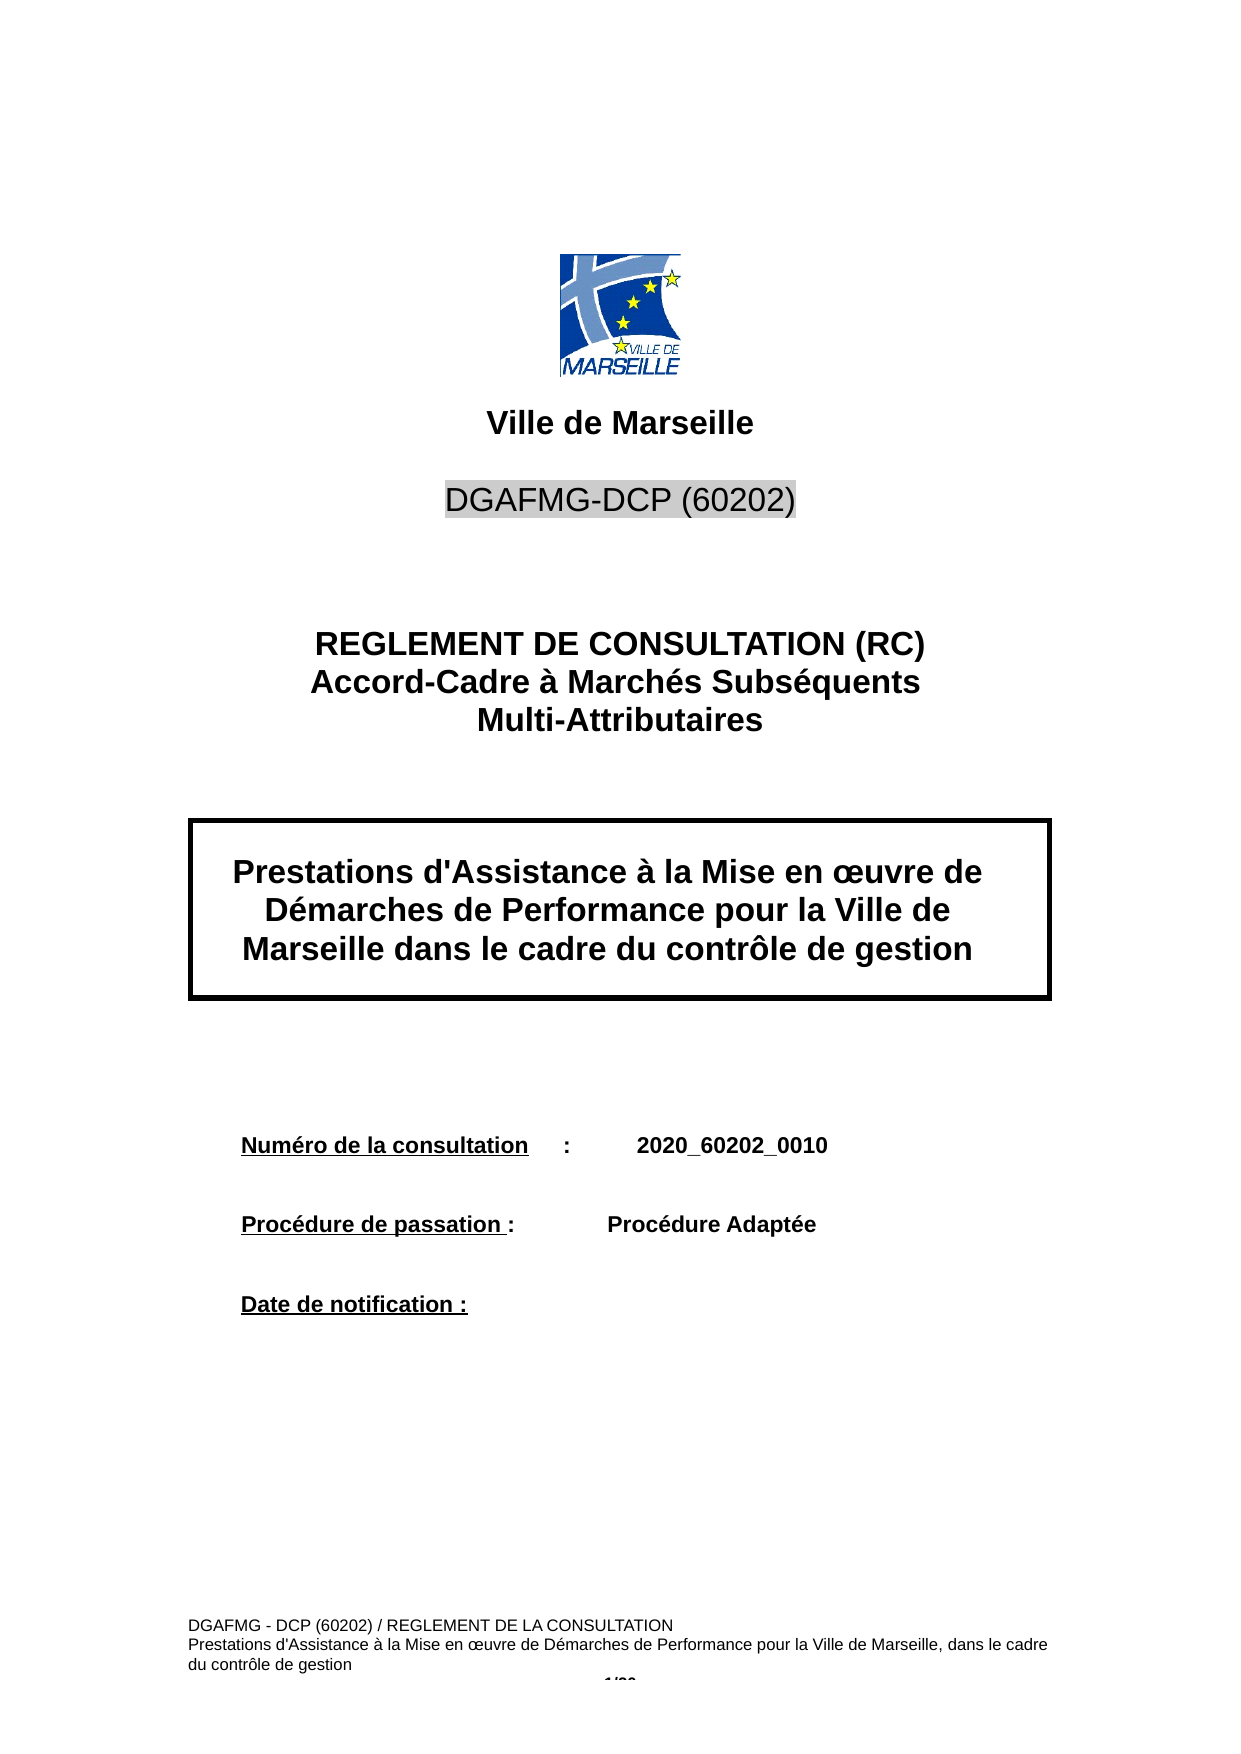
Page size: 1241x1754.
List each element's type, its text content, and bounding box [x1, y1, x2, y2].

text Accord-Cadre à Marchés Subséquents [188, 662, 1052, 701]
text Ville de Marseille [188, 403, 1052, 441]
text REGLEMENT DE CONSULTATION (RC) [188, 624, 1052, 662]
text Prestations d'Assistance à la Mise en œuvre de Démarches de Performance pour la Ville de Marseille dans le cadre du contrôle de gestion [193, 844, 1047, 967]
text Procédure de passation : Procédure Adaptée [241, 1211, 1052, 1238]
text Multi-Attributaires [188, 701, 1052, 739]
text Date de notification : [241, 1291, 1052, 1317]
text DGAFMG-DCP (60202) [188, 480, 1052, 518]
text Numéro de la consultation : 2020_60202_0010 [241, 1132, 1052, 1159]
